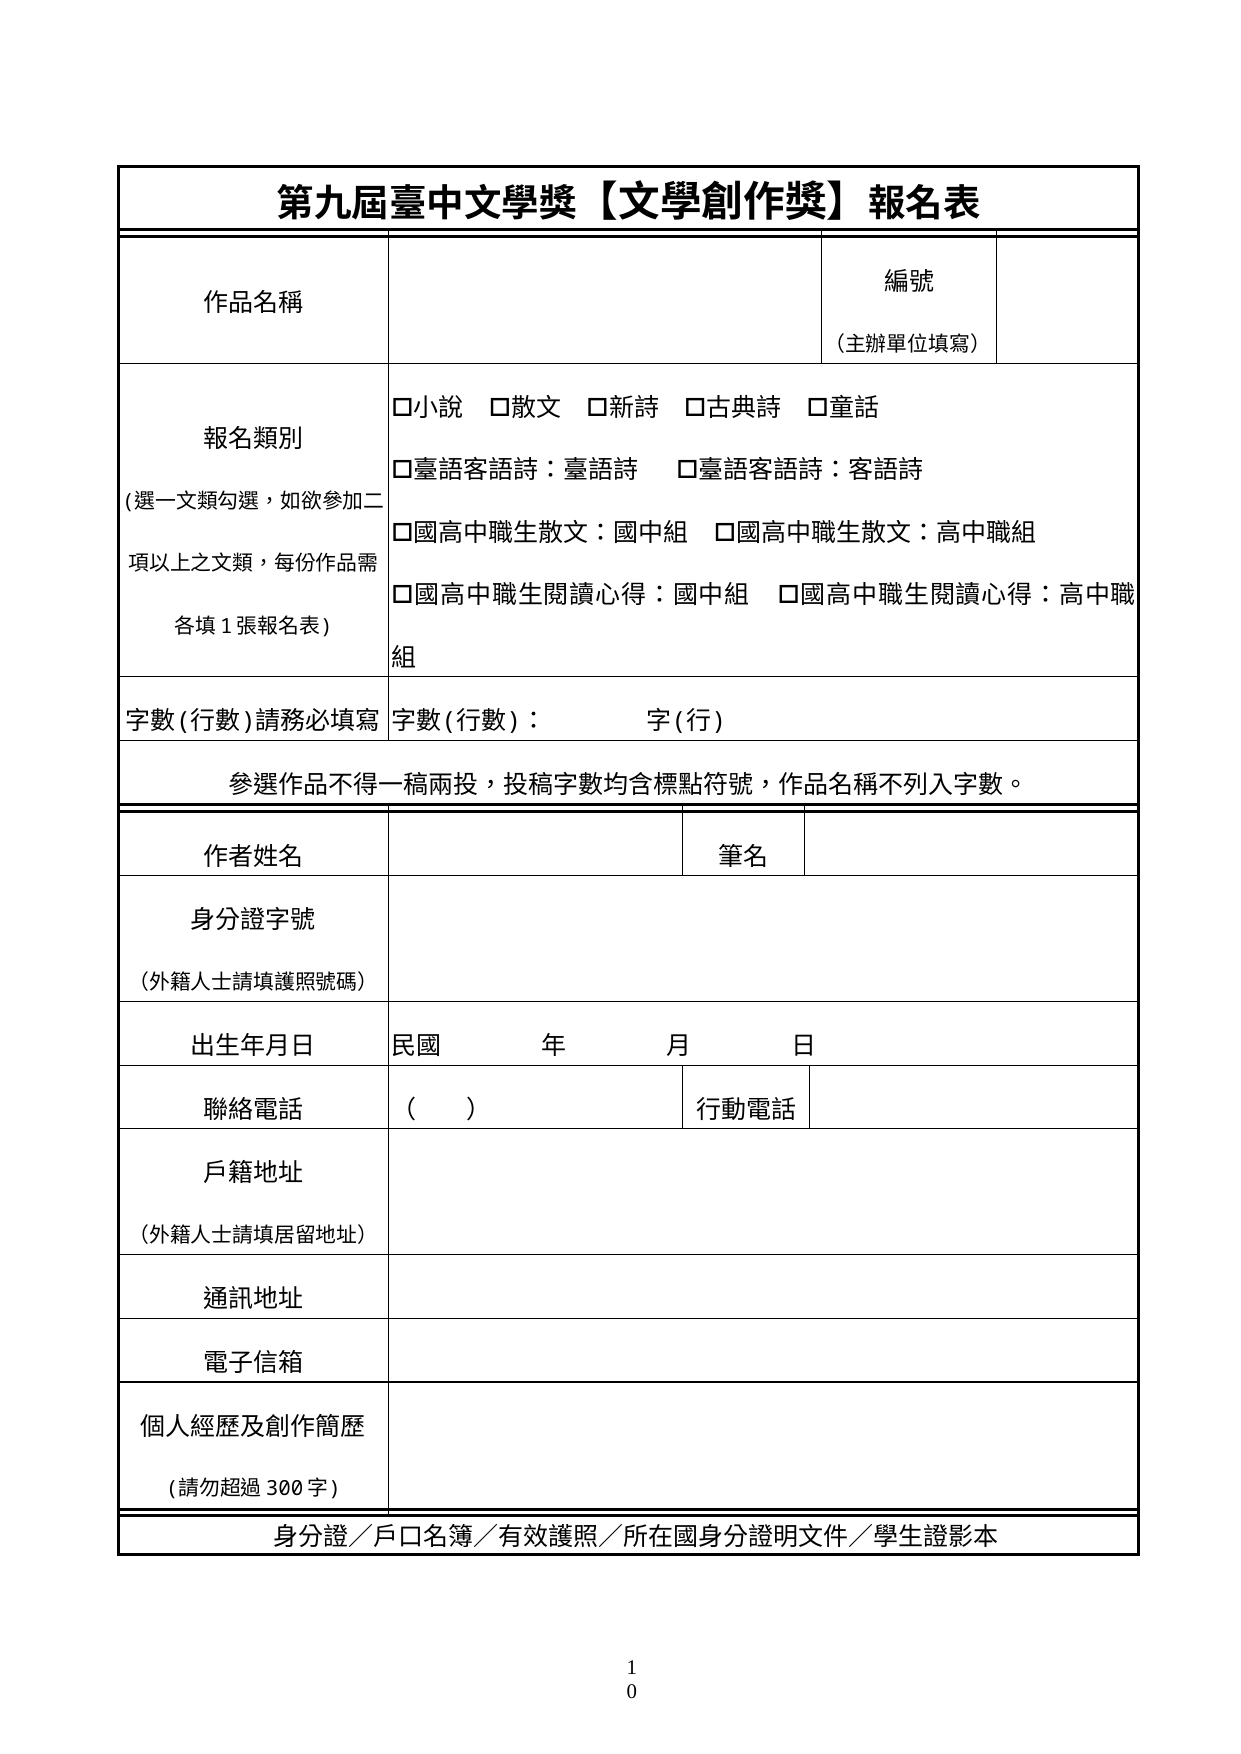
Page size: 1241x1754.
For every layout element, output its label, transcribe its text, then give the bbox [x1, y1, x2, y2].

table_cell 通訊地址 [120, 1255, 388, 1318]
table_cell [683, 806, 804, 810]
table_cell [389, 1383, 1137, 1507]
table_cell 個人經歷及創作簡歷 (請勿超過300字) [120, 1383, 388, 1507]
table_cell [389, 238, 821, 363]
table_cell 字數(行數)： 字(行) [389, 677, 1137, 740]
table_cell [389, 231, 821, 235]
table_cell 身分證字號 （外籍人士請填護照號碼） [120, 876, 388, 1001]
table_cell 小說 散文 新詩 古典詩 童話 臺語客語詩：臺語詩 臺語客語詩：客語詩 國高中職生散文：國中組 國高中職生散文：高中職組 國高中職生閱讀心得：國中組 國高中職生閱讀心得：高中職組 [389, 364, 1137, 676]
table_cell [805, 806, 1137, 810]
table_cell [805, 813, 1137, 875]
table_cell 聯絡電話 [120, 1066, 388, 1128]
table_cell 參選作品不得一稿兩投，投稿字數均含標點符號，作品名稱不列入字數。 [120, 741, 1137, 803]
table_cell 行動電話 [683, 1066, 809, 1128]
table_cell 報名類別 (選一文類勾選，如欲參加二項以上之文類，每份作品需各填1張報名表) [120, 364, 388, 676]
table_cell 筆名 [683, 813, 804, 875]
table_cell （ ） [389, 1066, 682, 1128]
table_cell [389, 806, 682, 810]
table_cell 字數(行數)請務必填寫 [120, 677, 388, 740]
table_cell [997, 231, 1137, 235]
table_cell [810, 1066, 1137, 1128]
table_cell 身分證／戶口名簿／有效護照／所在國身分證明文件／學生證影本 [120, 1517, 1137, 1553]
table_cell [389, 876, 1137, 1001]
table_cell 作者姓名 [120, 813, 388, 875]
table_header 第九屆臺中文學獎【文學創作獎】報名表 [120, 168, 1137, 228]
table_cell 戶籍地址 （外籍人士請填居留地址） [120, 1129, 388, 1254]
table_cell [120, 806, 388, 810]
table_cell [389, 1319, 1137, 1381]
table_cell 出生年月日 [120, 1002, 388, 1065]
table_cell 編號 （主辦單位填寫） [822, 238, 996, 363]
table_cell [389, 813, 682, 875]
table_cell 電子信箱 [120, 1319, 388, 1381]
table_cell [997, 238, 1137, 363]
table_cell 作品名稱 [120, 238, 388, 363]
table_cell [389, 1129, 1137, 1254]
table_cell [389, 1255, 1137, 1318]
table_cell 民國 年 月 日 [389, 1002, 1137, 1065]
table_cell [822, 231, 996, 235]
table_cell [120, 231, 388, 235]
